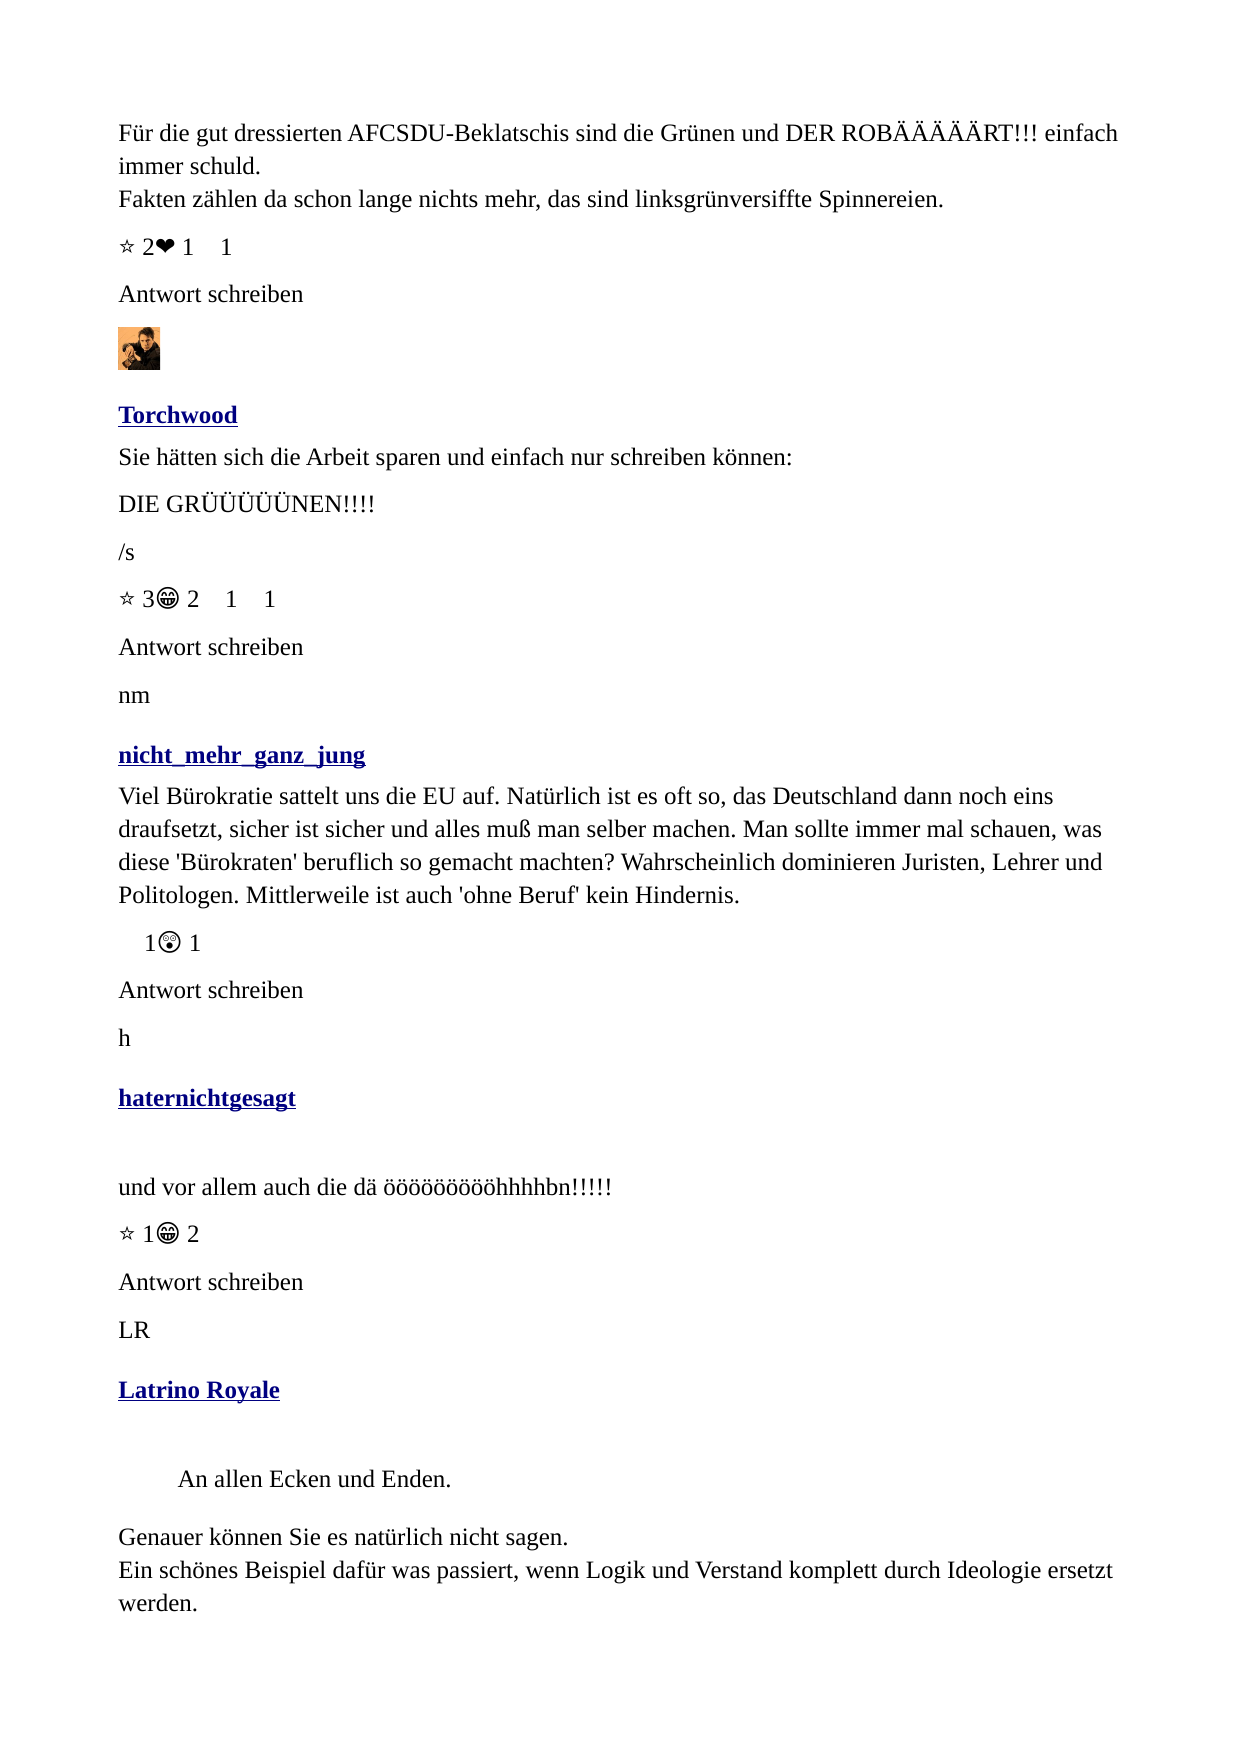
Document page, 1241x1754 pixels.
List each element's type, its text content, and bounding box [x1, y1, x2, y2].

text /s [118, 537, 1122, 566]
picture [118, 327, 161, 370]
text ⭐️ 3😁 2🙁 1🤨 1 [118, 584, 1122, 613]
text und vor allem auch die dä öööööööööhhhhbn!!!!! [118, 1172, 1122, 1201]
text h [118, 1023, 1122, 1052]
text Antwort schreiben [118, 1267, 1122, 1296]
text LR [118, 1315, 1122, 1343]
subtitle Latrino Royale [118, 1375, 1122, 1404]
text Antwort schreiben [118, 632, 1122, 661]
subtitle haternichtgesagt [118, 1083, 1122, 1112]
subtitle Torchwood [118, 401, 1122, 429]
text Für die gut dressierten AFCSDU-Beklatschis sind die Grünen und DER ROBÄÄÄÄÄRT!!! einfach immer schuld. Fakten zählen da schon lange nichts mehr, das sind linksgrünversiffte Spinnereien. [118, 118, 1122, 213]
text Antwort schreiben [118, 279, 1122, 308]
text nm [118, 680, 1122, 708]
text Genauer können Sie es natürlich nicht sagen. Ein schönes Beispiel dafür was passiert, wenn Logik und Verstand komplett durch Ideologie ersetzt werden. [118, 1522, 1122, 1617]
text An allen Ecken und Enden. [177, 1464, 1063, 1492]
text 🤨 1😲 1 [118, 928, 1122, 957]
text Viel Bürokratie sattelt uns die EU auf. Natürlich ist es oft so, das Deutschland dann noch eins draufsetzt, sicher ist sicher und alles muß man selber machen. Man sollte immer mal schauen, was diese 'Bürokraten' beruflich so gemacht machten? Wahrscheinlich dominieren Juristen, Lehrer und Politologen. Mittlerweile ist auch 'ohne Beruf' kein Hindernis. [118, 781, 1122, 909]
text Antwort schreiben [118, 975, 1122, 1004]
text Sie hätten sich die Arbeit sparen und einfach nur schreiben können: [118, 442, 1122, 471]
text ⭐️ 1😁 2 [118, 1219, 1122, 1248]
text DIE GRÜÜÜÜÜNEN!!!! [118, 489, 1122, 518]
text ⭐️ 2❤️ 1🤨 1 [118, 232, 1122, 261]
subtitle nicht_mehr_ganz_jung [118, 740, 1122, 769]
